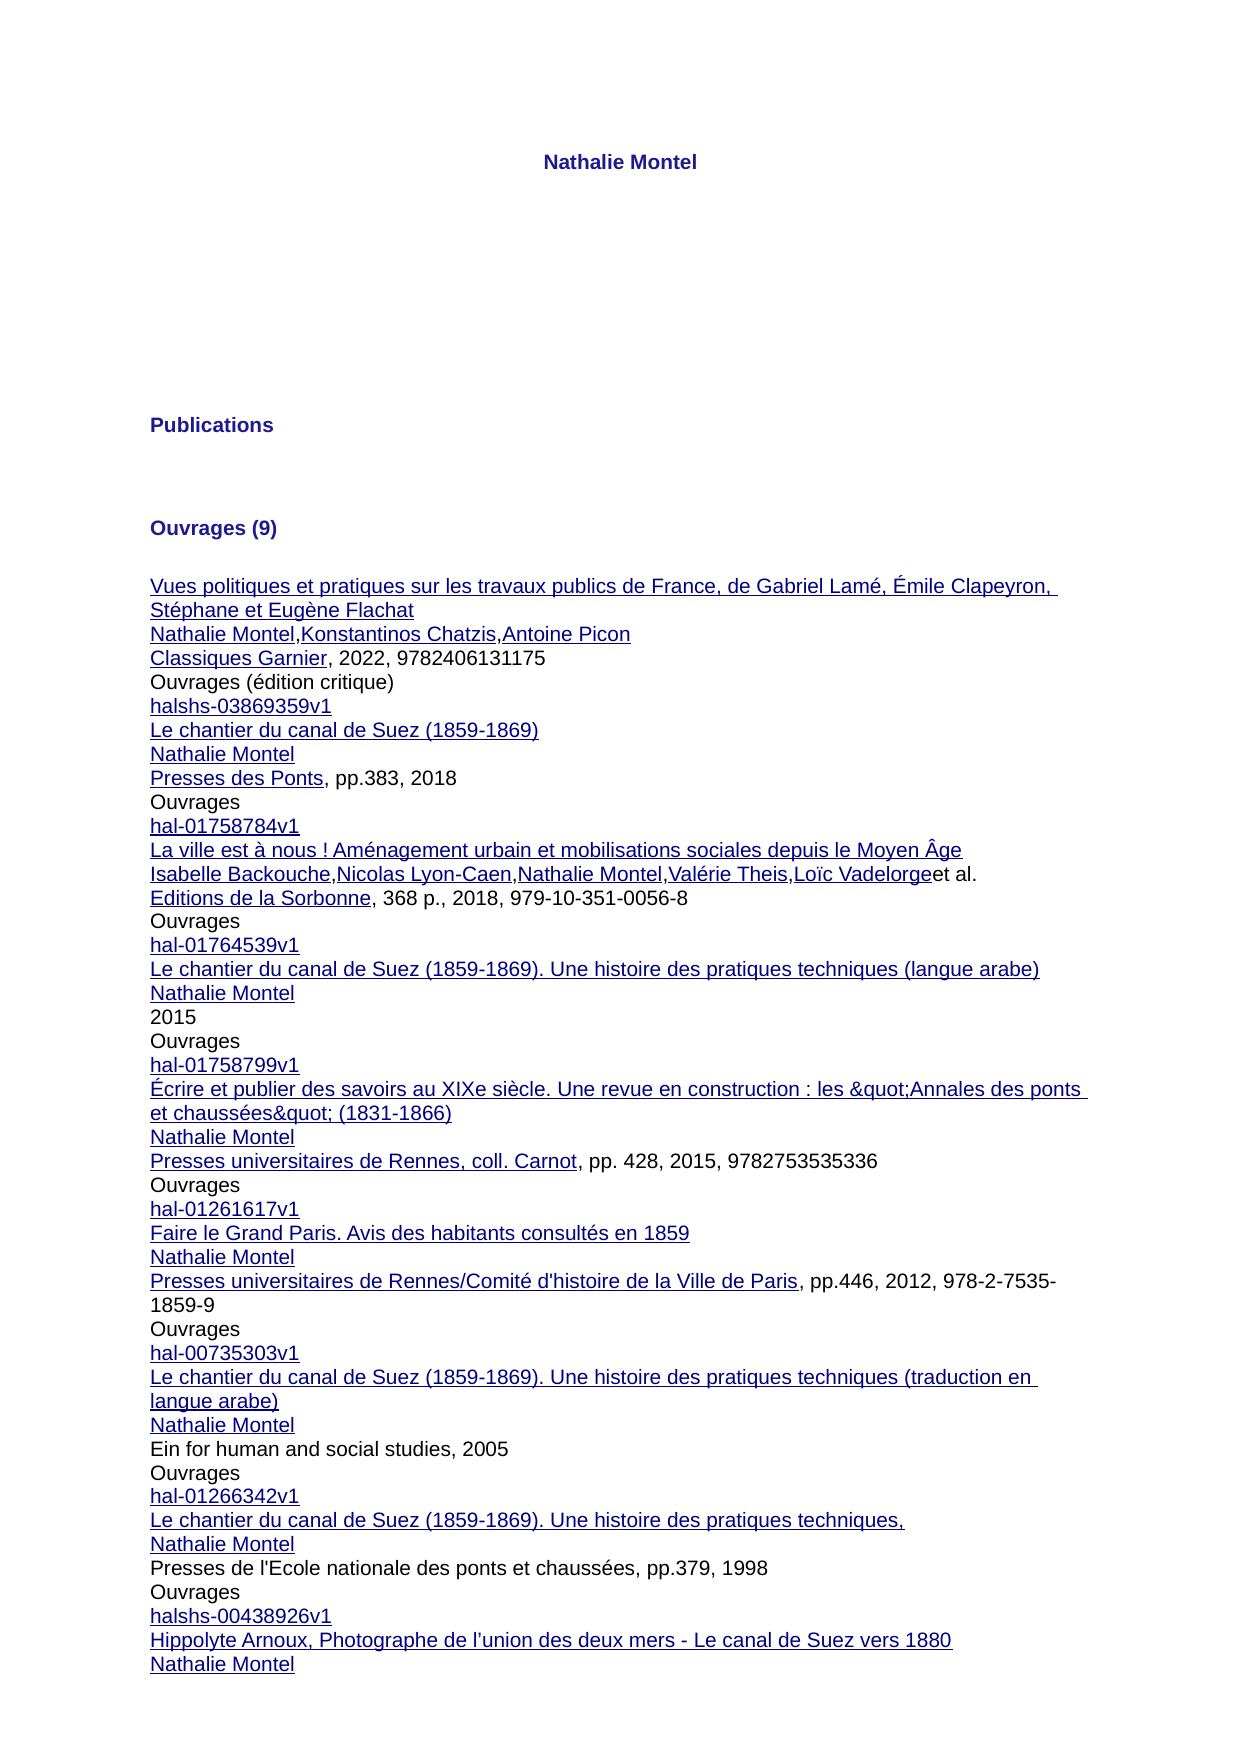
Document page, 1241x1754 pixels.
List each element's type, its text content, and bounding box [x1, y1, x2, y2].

table_cell Écrire et publier des savoirs au XIXe siècle. Une revue en construction : les &quot;Annales des ponts et chaussées&quot; (1831-1866) Nathalie Montel Presses universitaires de Rennes, coll. Carnot, pp. 428, 2015, 9782753535336 Ouvrages hal-01261617v1 [150, 1077, 1090, 1221]
subtitle Nathalie Montel [150, 150, 1090, 174]
table_cell Le chantier du canal de Suez (1859-1869) Nathalie Montel Presses des Ponts, pp.383, 2018 Ouvrages hal-01758784v1 [150, 718, 1090, 837]
table_cell La ville est à nous ! Aménagement urbain et mobilisations sociales depuis le Moyen Âge Isabelle Backouche,Nicolas Lyon-Caen,Nathalie Montel,Valérie Theis,Loïc Vadelorgeet al. Editions de la Sorbonne, 368 p., 2018, 979-10-351-0056-8 Ouvrages hal-01764539v1 [150, 838, 1090, 957]
table_cell Le chantier du canal de Suez (1859-1869). Une histoire des pratiques techniques (langue arabe) Nathalie Montel 2015 Ouvrages hal-01758799v1 [150, 957, 1090, 1077]
table_header Vues politiques et pratiques sur les travaux publics de France, de Gabriel Lamé, Émile Clapeyron, Stéphane et Eugène Flachat Nathalie Montel,Konstantinos Chatzis,Antoine Picon Classiques Garnier, 2022, 9782406131175 Ouvrages (édition critique) halshs-03869359v1 [150, 574, 1090, 718]
table_cell Le chantier du canal de Suez (1859-1869). Une histoire des pratiques techniques, Nathalie Montel Presses de l'Ecole nationale des ponts et chaussées, pp.379, 1998 Ouvrages halshs-00438926v1 [150, 1508, 1090, 1628]
table_cell Hippolyte Arnoux, Photographe de l’union des deux mers - Le canal de Suez vers 1880 Nathalie Montel [150, 1628, 1090, 1676]
table_cell Le chantier du canal de Suez (1859-1869). Une histoire des pratiques techniques (traduction en langue arabe) Nathalie Montel Ein for human and social studies, 2005 Ouvrages hal-01266342v1 [150, 1365, 1090, 1508]
table_cell Faire le Grand Paris. Avis des habitants consultés en 1859 Nathalie Montel Presses universitaires de Rennes/Comité d'histoire de la Ville de Paris, pp.446, 2012, 978-2-7535-1859-9 Ouvrages hal-00735303v1 [150, 1221, 1090, 1364]
subtitle Ouvrages (9) [150, 516, 1090, 539]
subtitle Publications [150, 412, 1090, 436]
